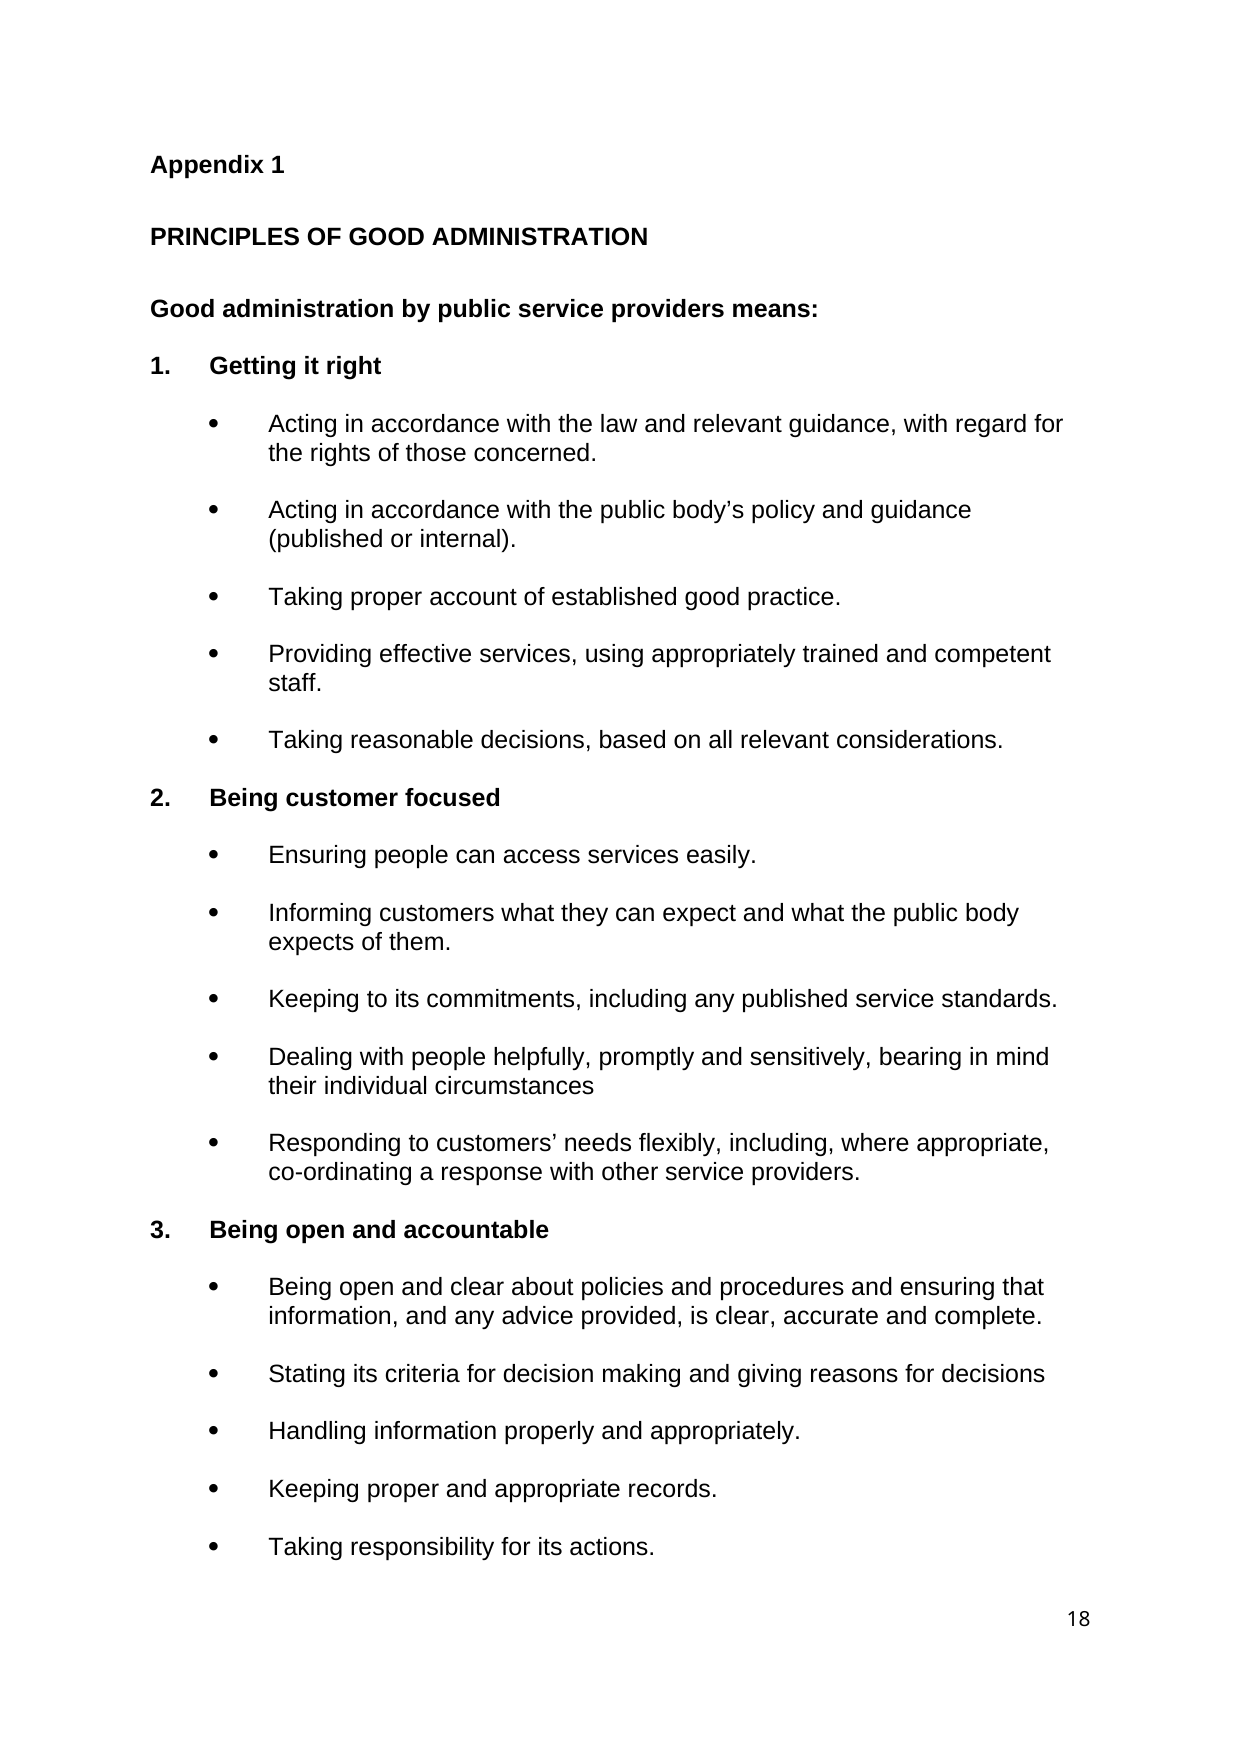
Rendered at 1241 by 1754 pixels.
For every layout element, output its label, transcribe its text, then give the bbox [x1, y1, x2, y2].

list Ensuring people can access services easily. [209, 841, 1090, 869]
list Handling information properly and appropriately. [209, 1416, 1090, 1445]
list Acting in accordance with the law and relevant guidance, with regard for the rights of those concerned. [209, 409, 1090, 466]
text 3. Being open and accountable [150, 1215, 1090, 1243]
list Keeping to its commitments, including any published service standards. [209, 984, 1090, 1013]
list Informing customers what they can expect and what the public body expects of them. [209, 898, 1090, 956]
text 2. Being customer focused [150, 783, 1090, 812]
list Responding to customers’ needs flexibly, including, where appropriate, co-ordinating a response with other service providers. [209, 1128, 1090, 1186]
list Acting in accordance with the public body’s policy and guidance (published or internal). [209, 495, 1090, 553]
text Appendix 1 [150, 150, 1090, 179]
list Stating its criteria for decision making and giving reasons for decisions [209, 1359, 1090, 1387]
text Good administration by public service providers means: [150, 294, 1090, 322]
list Keeping proper and appropriate records. [209, 1474, 1090, 1503]
list Providing effective services, using appropriately trained and competent staff. [209, 639, 1090, 697]
list Taking proper account of established good practice. [209, 581, 1090, 610]
text 1. Getting it right [150, 351, 1090, 380]
list Taking reasonable decisions, based on all relevant considerations. [209, 725, 1090, 754]
list Being open and clear about policies and procedures and ensuring that information, and any advice provided, is clear, accurate and complete. [209, 1272, 1090, 1330]
list Taking responsibility for its actions. [209, 1531, 1090, 1560]
text PRINCIPLES OF GOOD ADMINISTRATION [150, 222, 1090, 251]
list Dealing with people helpfully, promptly and sensitively, bearing in mind their individual circumstances [209, 1042, 1090, 1100]
